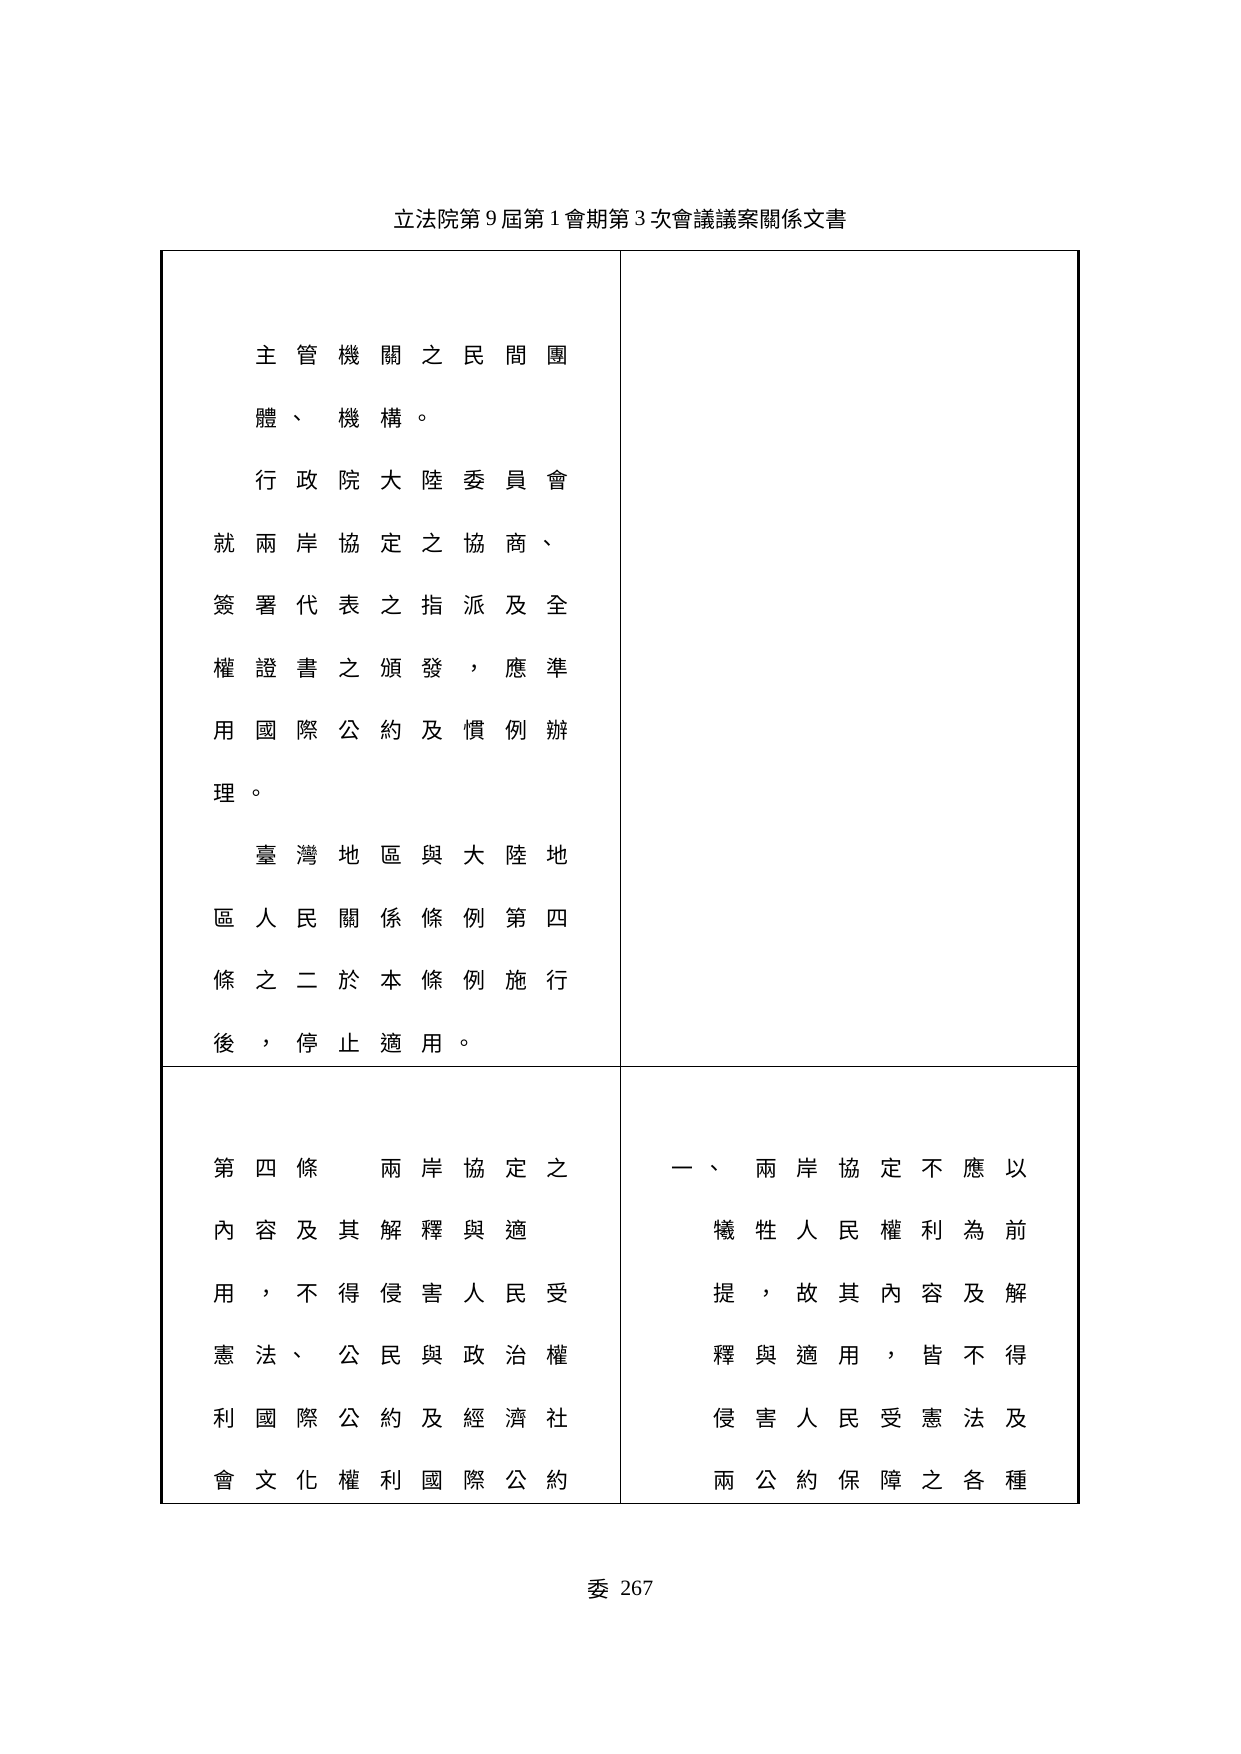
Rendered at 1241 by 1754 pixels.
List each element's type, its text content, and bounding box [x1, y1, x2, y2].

table_cell 第四條 兩岸協定之內容及其解釋與適用，不得侵害人民受憲法、公民與政治權利國際公約及經濟社會文化權利國際公約 [163, 1067, 620, 1503]
table_cell 一、兩岸協定不應以犧牲人民權利為前提，故其內容及解釋與適用，皆不得侵害人民受憲法及兩公約保障之各種 [621, 1067, 1077, 1503]
table_cell 主管機關之民間團體、機構。 行政院大陸委員會就兩岸協定之協商、簽署代表之指派及全權證書之頒發，應準用國際公約及慣例辦理。 臺灣地區與大陸地區人民關係條例第四條之二於本條例施行後，停止適用。 [163, 251, 620, 1066]
table_cell [621, 251, 1077, 1066]
